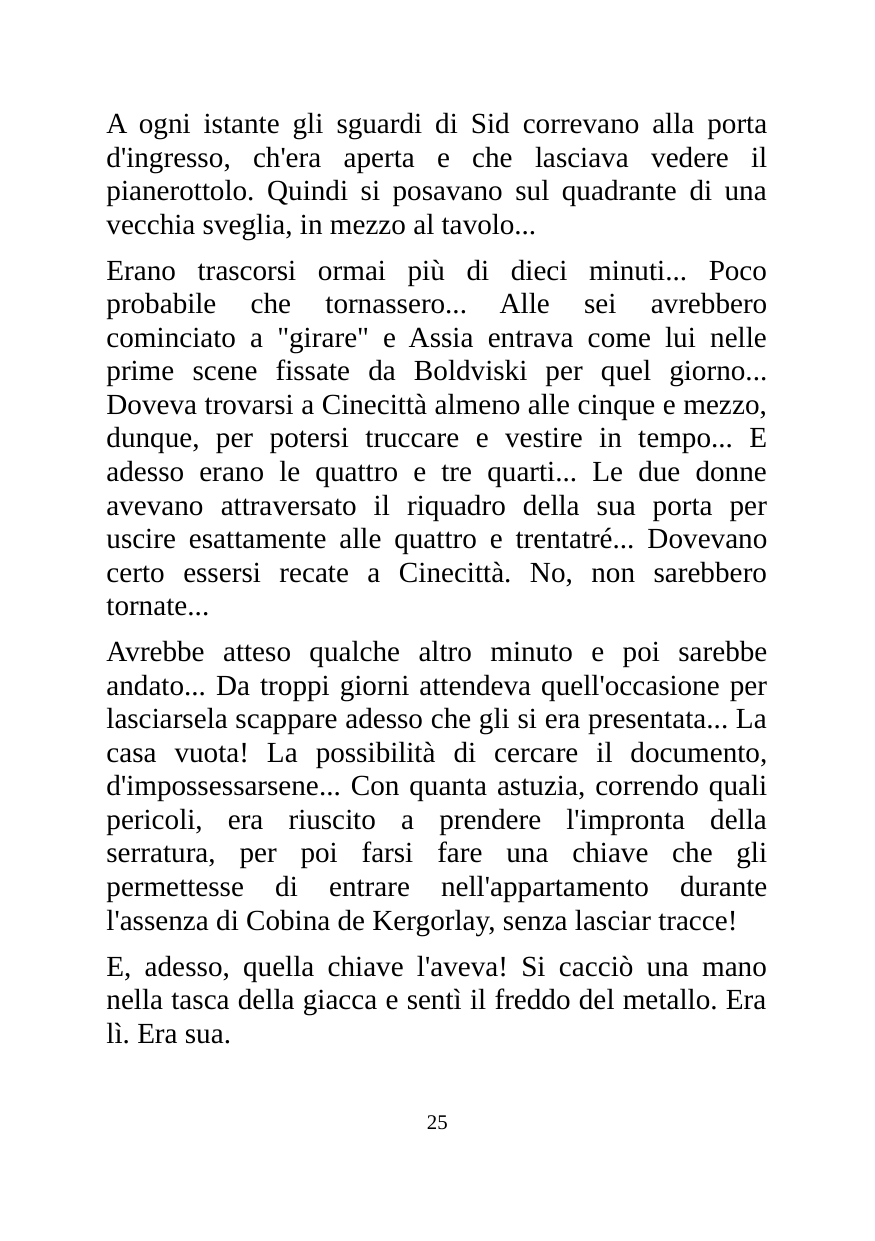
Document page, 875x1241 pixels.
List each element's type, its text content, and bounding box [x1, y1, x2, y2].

text Avrebbe atteso qualche altro minuto e poi sarebbe andato... Da troppi giorni attendeva quell'occasione per lasciarsela scappare adesso che gli si era presentata... La casa vuota! La possibilità di cercare il documento, d'impossessarsene... Con quanta astuzia, correndo quali pericoli, era riuscito a prendere l'impronta della serratura, per poi farsi fare una chiave che gli permettesse di entrare nell'appartamento durante l'assenza di Cobina de Kergorlay, senza lasciar tracce! [106, 634, 768, 936]
text A ogni istante gli sguardi di Sid correvano alla porta d'ingresso, ch'era aperta e che lasciava vedere il pianerottolo. Quindi si posavano sul quadrante di una vecchia sveglia, in mezzo al tavolo... [106, 106, 768, 240]
text E, adesso, quella chiave l'aveva! Si cacciò una mano nella tasca della giacca e sentì il freddo del metallo. Era lì. Era sua. [106, 949, 768, 1049]
text Erano trascorsi ormai più di dieci minuti... Poco probabile che tornassero... Alle sei avrebbero cominciato a "girare" e Assia entrava come lui nelle prime scene fissate da Boldviski per quel giorno... Doveva trovarsi a Cinecittà almeno alle cinque e mezzo, dunque, per potersi truccare e vestire in tempo... E adesso erano le quattro e tre quarti... Le due donne avevano attraversato il riquadro della sua porta per uscire esattamente alle quattro e trentatré... Dovevano certo essersi recate a Cinecittà. No, non sarebbero tornate... [106, 253, 768, 622]
